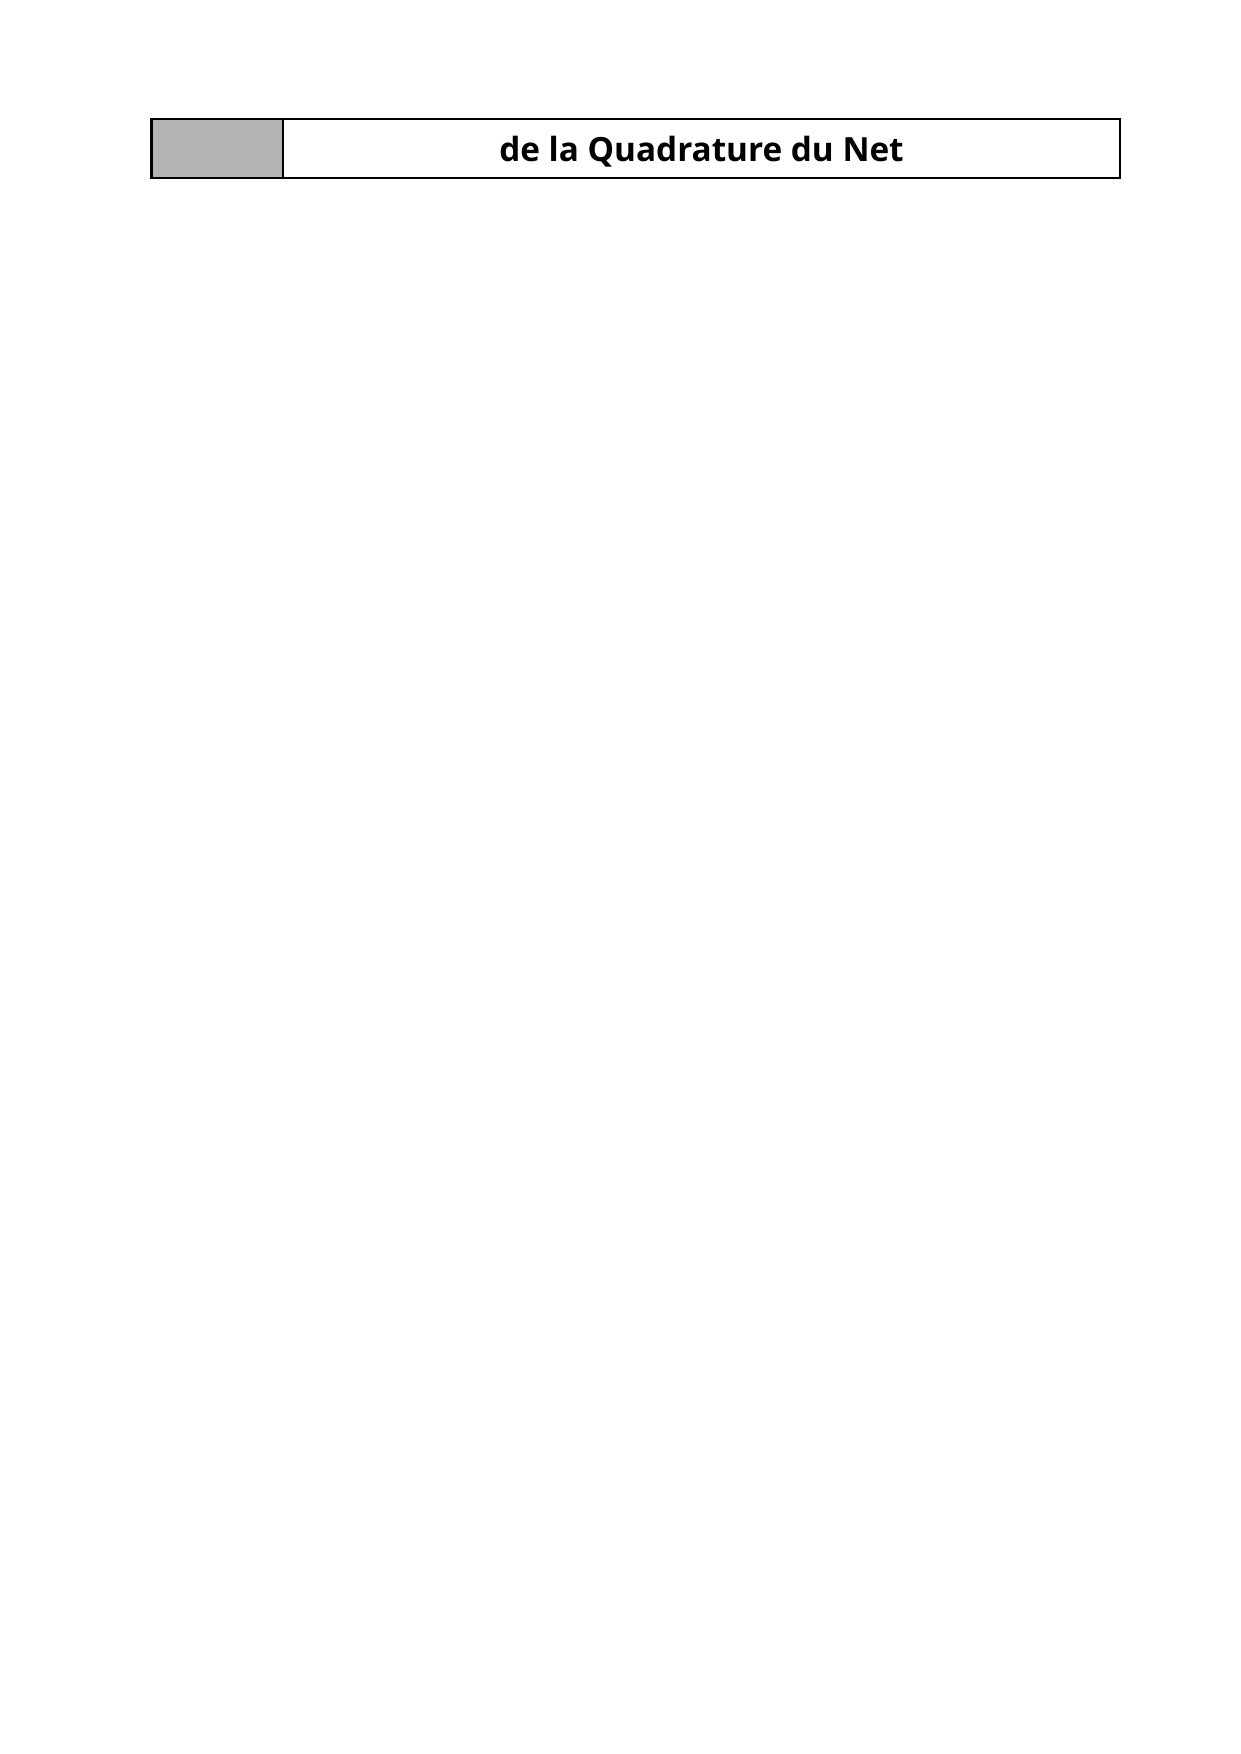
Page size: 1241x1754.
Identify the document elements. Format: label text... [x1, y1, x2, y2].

table_cell de la Quadrature du Net [284, 120, 1119, 177]
table_cell [153, 120, 282, 177]
